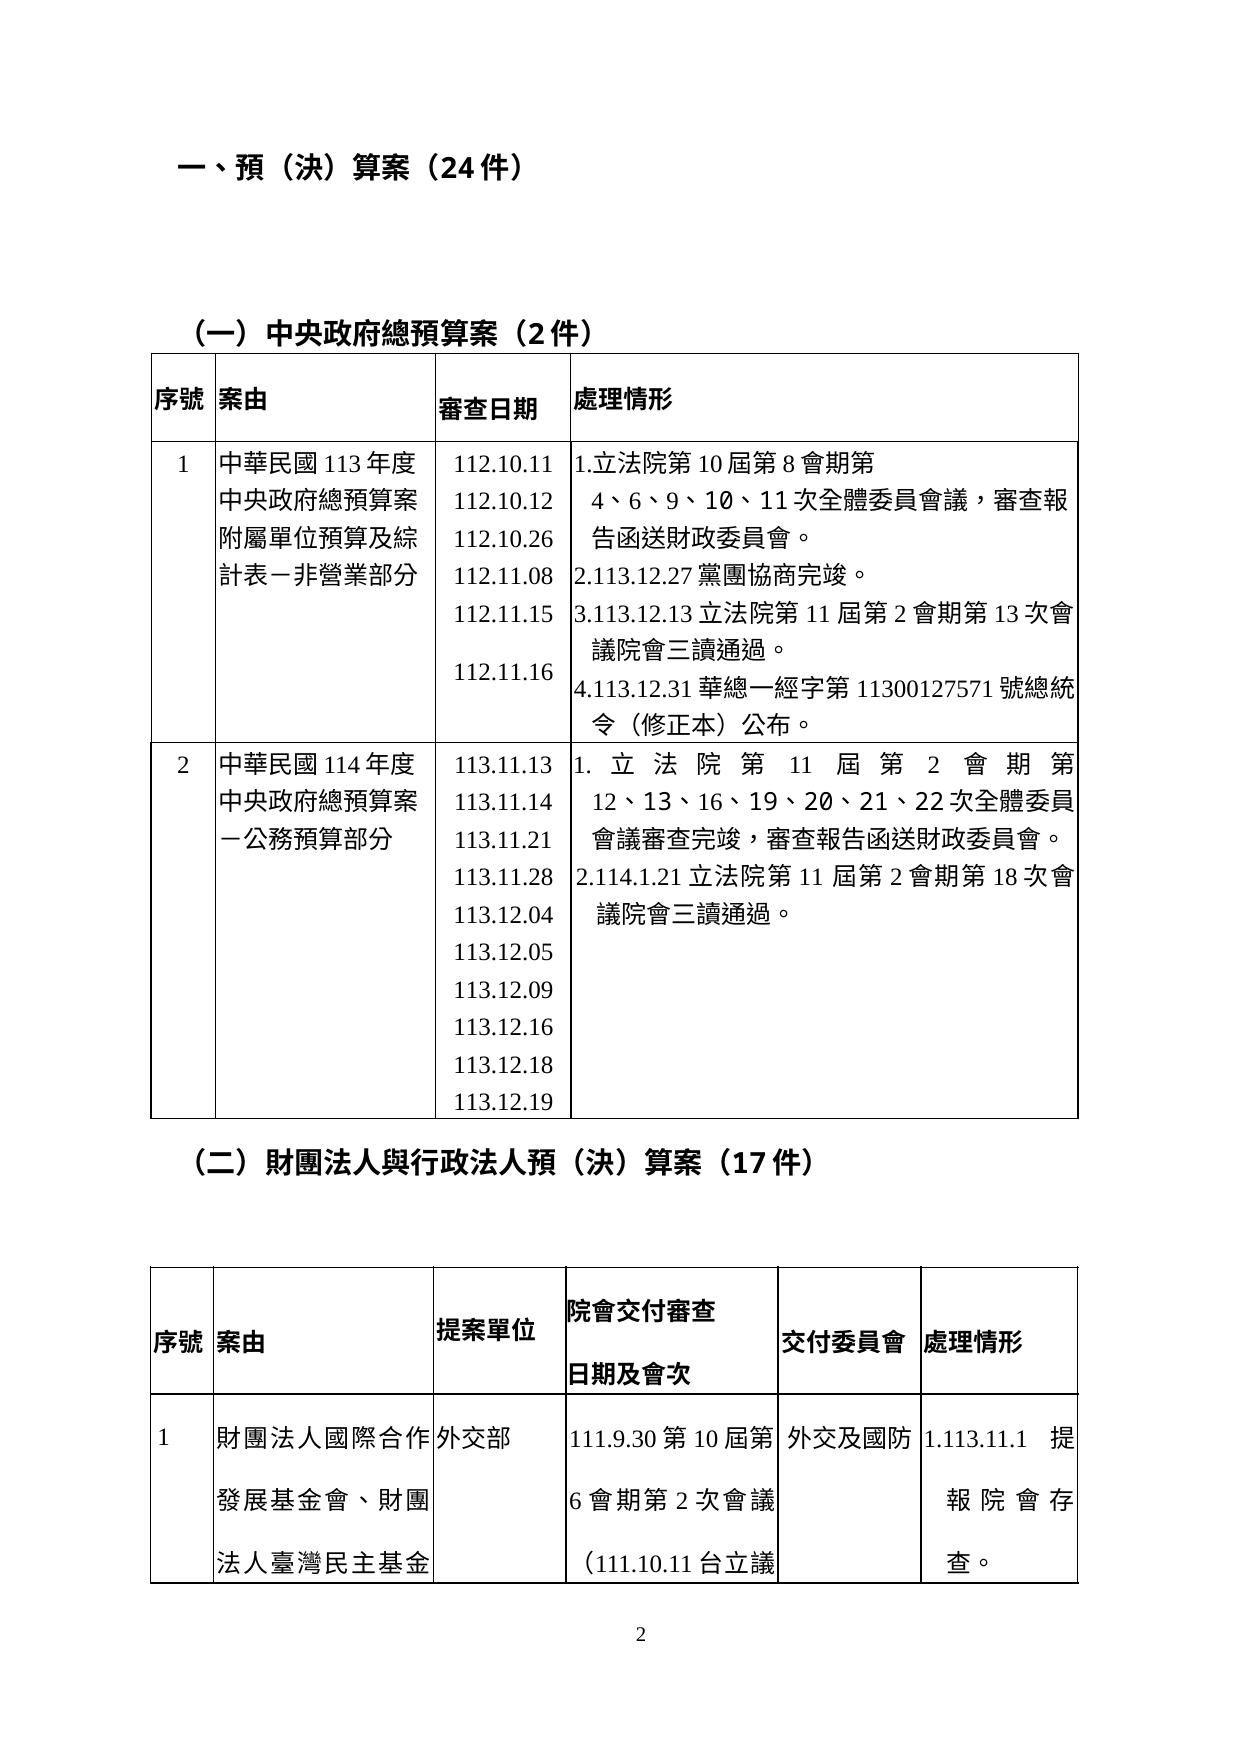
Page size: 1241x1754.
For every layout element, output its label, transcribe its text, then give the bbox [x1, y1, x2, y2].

table_cell 1 [152, 442, 215, 742]
table_cell 1.立法院第11屆第2會期第12、13、16、19、20、21、22次全體委員會議審查完竣，審查報告函送財政委員會。 2.114.1.21立法院第11 屆第2會期第18次會議院會三讀通過。 [572, 743, 1077, 1118]
table_cell 113.11.13 113.11.14 113.11.21 113.11.28 113.12.04 113.12.05 113.12.09 113.12.16 113.12.18 113.12.19 [436, 743, 570, 1118]
table_header 交付委員會 [779, 1268, 920, 1393]
table_header 序號 [151, 1268, 213, 1393]
table_header 處理情形 [922, 1268, 1077, 1393]
table_header 審查日期 [436, 354, 570, 441]
table_cell 中華民國113年度中央政府總預算案附屬單位預算及綜計表－非營業部分 [216, 442, 435, 742]
table_header 案由 [216, 354, 435, 441]
table_cell 中華民國114年度中央政府總預算案－公務預算部分 [216, 743, 435, 1118]
table_cell 112.10.11 112.10.12 112.10.26 112.11.08 112.11.15 112.11.16 [436, 442, 570, 742]
table_cell 2 [152, 743, 215, 1118]
table_cell 111.9.30第10屆第6會期第2次會議（111.10.11台立議 [567, 1395, 777, 1582]
text 一、預（決）算案（24件） [177, 124, 1104, 186]
table_header 提案單位 [434, 1268, 565, 1393]
table_cell 外交部 [434, 1395, 565, 1582]
table_header 序號 [152, 354, 215, 441]
table_header 院會交付審查 日期及會次 [567, 1268, 777, 1393]
table_cell [151, 1395, 213, 1582]
subtitle （二）財團法人與行政法人預（決）算案（17件） [177, 1119, 1104, 1182]
table_header 案由 [214, 1268, 433, 1393]
table_header 處理情形 [571, 354, 1078, 441]
table_cell 1.立法院第10屆第8會期第4、6、9、10、11次全體委員會議，審查報告函送財政委員會。 2.113.12.27黨團協商完竣。 3.113.12.13立法院第11 屆第2會期第13次會議院會三讀通過。 4.113.12.31華總一經字第11300127571號總統令（修正本）公布。 [572, 442, 1077, 742]
table_cell 財團法人國際合作發展基金會、財團法人臺灣民主基金 [214, 1395, 433, 1582]
table_cell 1.113.11.1提報院會存查。 [922, 1395, 1077, 1582]
subtitle （一）中央政府總預算案（2件） [177, 290, 1104, 352]
table_cell 外交及國防 [779, 1395, 920, 1582]
